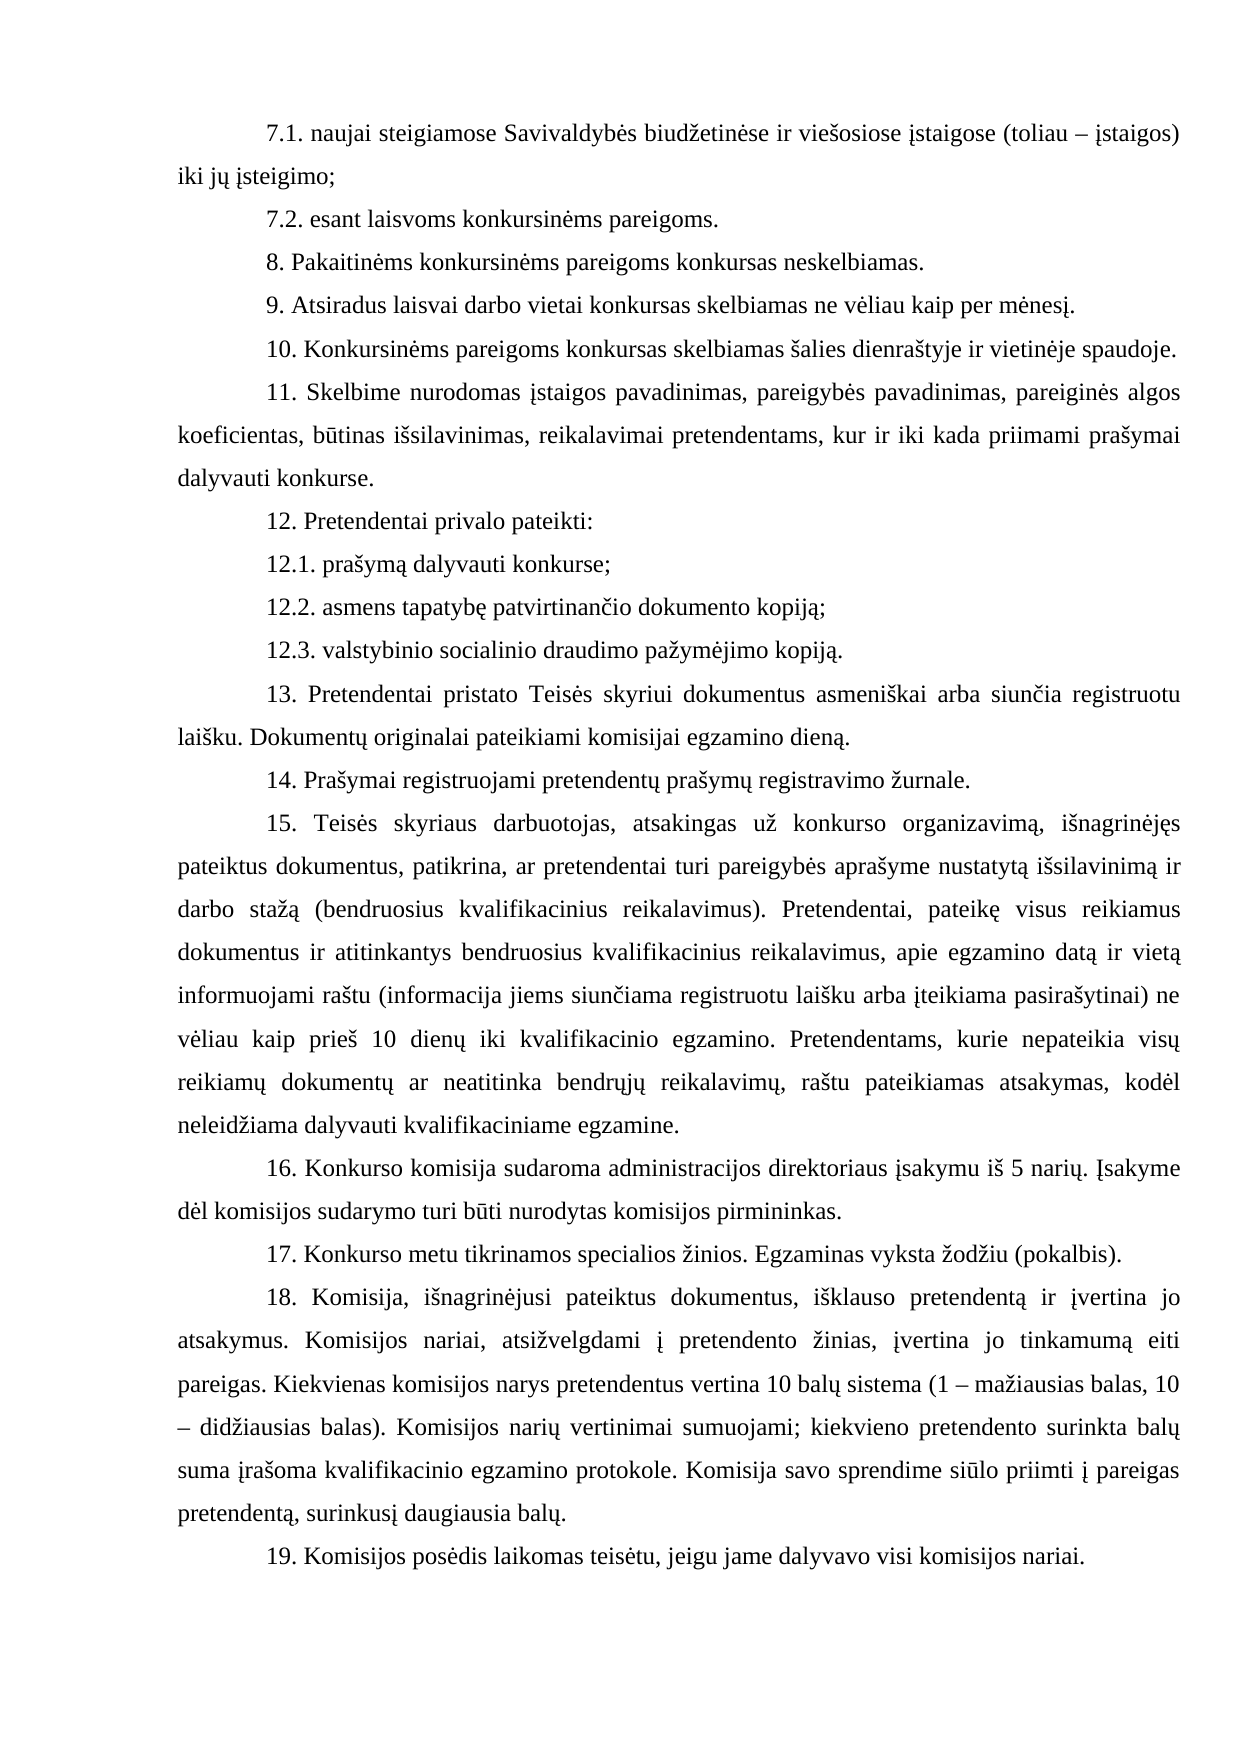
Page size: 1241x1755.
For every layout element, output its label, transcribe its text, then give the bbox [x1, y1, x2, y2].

text 16. Konkurso komisija sudaroma administracijos direktoriaus įsakymu iš 5 narių. Įsakyme dėl komisijos sudarymo turi būti nurodytas komisijos pirmininkas. [177, 1153, 1181, 1225]
text 12. Pretendentai privalo pateikti: [177, 506, 1181, 535]
text 12.2. asmens tapatybę patvirtinančio dokumento kopiją; [177, 592, 1181, 621]
text 10. Konkursinėms pareigoms konkursas skelbiamas šalies dienraštyje ir vietinėje spaudoje. [177, 334, 1181, 362]
text 18. Komisija, išnagrinėjusi pateiktus dokumentus, išklauso pretendentą ir įvertina jo atsakymus. Komisijos nariai, atsižvelgdami į pretendento žinias, įvertina jo tinkamumą eiti pareigas. Kiekvienas komisijos narys pretendentus vertina 10 balų sistema (1 – mažiausias balas, 10 – didžiausias balas). Komisijos narių vertinimai sumuojami; kiekvieno pretendento surinkta balų suma įrašoma kvalifikacinio egzamino protokole. Komisija savo sprendime siūlo priimti į pareigas pretendentą, surinkusį daugiausia balų. [177, 1282, 1181, 1527]
text 12.3. valstybinio socialinio draudimo pažymėjimo kopiją. [177, 636, 1181, 664]
text 15. Teisės skyriaus darbuotojas, atsakingas už konkurso organizavimą, išnagrinėjęs pateiktus dokumentus, patikrina, ar pretendentai turi pareigybės aprašyme nustatytą išsilavinimą ir darbo stažą (bendruosius kvalifikacinius reikalavimus). Pretendentai, pateikę visus reikiamus dokumentus ir atitinkantys bendruosius kvalifikacinius reikalavimus, apie egzamino datą ir vietą informuojami raštu (informacija jiems siunčiama registruotu laišku arba įteikiama pasirašytinai) ne vėliau kaip prieš 10 dienų iki kvalifikacinio egzamino. Pretendentams, kurie nepateikia visų reikiamų dokumentų ar neatitinka bendrųjų reikalavimų, raštu pateikiamas atsakymas, kodėl neleidžiama dalyvauti kvalifikaciniame egzamine. [177, 808, 1181, 1139]
text 9. Atsiradus laisvai darbo vietai konkursas skelbiamas ne vėliau kaip per mėnesį. [177, 291, 1181, 319]
text 17. Konkurso metu tikrinamos specialios žinios. Egzaminas vyksta žodžiu (pokalbis). [177, 1239, 1181, 1268]
text 14. Prašymai registruojami pretendentų prašymų registravimo žurnale. [177, 765, 1181, 794]
text 11. Skelbime nurodomas įstaigos pavadinimas, pareigybės pavadinimas, pareiginės algos koeficientas, būtinas išsilavinimas, reikalavimai pretendentams, kur ir iki kada priimami prašymai dalyvauti konkurse. [177, 377, 1181, 492]
text 7.1. naujai steigiamose Savivaldybės biudžetinėse ir viešosiose įstaigose (toliau – įstaigos) iki jų įsteigimo; [177, 118, 1181, 190]
text 8. Pakaitinėms konkursinėms pareigoms konkursas neskelbiamas. [177, 247, 1181, 276]
text 19. Komisijos posėdis laikomas teisėtu, jeigu jame dalyvavo visi komisijos nariai. [177, 1541, 1181, 1570]
text 12.1. prašymą dalyvauti konkurse; [177, 549, 1181, 578]
text 7.2. esant laisvoms konkursinėms pareigoms. [177, 204, 1181, 233]
text 13. Pretendentai pristato Teisės skyriui dokumentus asmeniškai arba siunčia registruotu laišku. Dokumentų originalai pateikiami komisijai egzamino dieną. [177, 679, 1181, 751]
